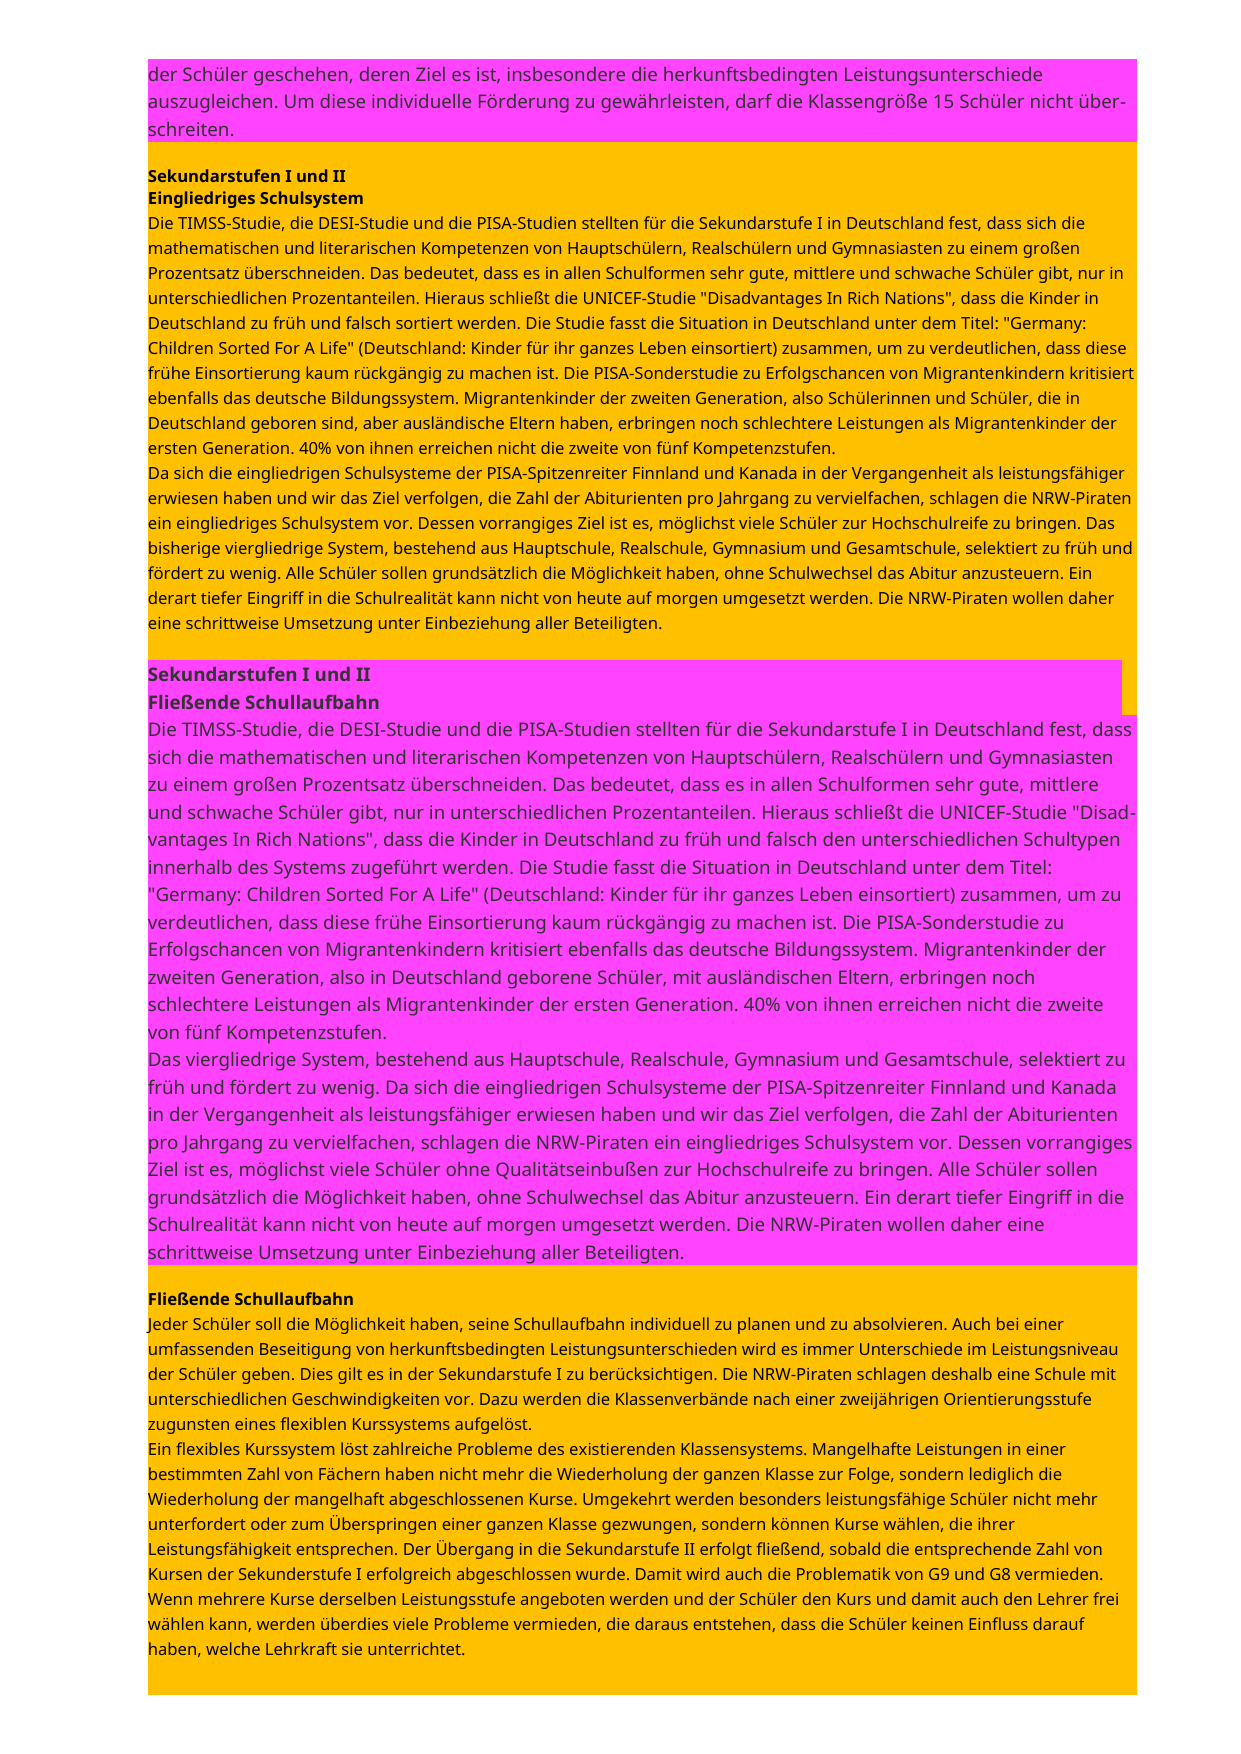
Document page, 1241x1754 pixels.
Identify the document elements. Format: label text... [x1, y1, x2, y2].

text Sekundarstufen I und II [148, 164, 1137, 187]
text Eingliedriges Schulsystem [148, 187, 1137, 210]
text Sekundarstufen I und II [148, 660, 1122, 687]
text Das viergliedrige System, bestehend aus Hauptschule, Realschule, Gymnasium und Ge­samtschule, selektiert zu früh und fördert zu wenig. Da sich die ein­gliedrigen Schulsyste­me der PISA-Spitzenreiter Finnland und Kanada in der Vergangenheit als leistungsfähiger erwiesen haben und wir das Ziel verfolgen, die Zahl der Abiturienten pro Jahrgang zu ver­vielfachen, schlagen die NRW-Pi­raten ein eingliedriges Schulsystem vor. Dessen vorrangi­ges Ziel ist es, mög­lichst viele Schüler ohne Qualitätseinbußen zur Hochschulreife zu brin­gen. Alle Schüler sollen grundsätzlich die Möglichkeit haben, ohne Schulwechsel das Ab­itur anzusteuern. Ein derart tiefer Eingriff in die Schulrealität kann nicht von heute auf morgen umgesetzt werden. Die NRW-Piraten wollen daher eine schrittweise Umsetzung unter Ein­beziehung aller Beteiligten. [148, 1045, 1137, 1265]
text der Schüler geschehen, deren Ziel es ist, insbesondere die herkunftsbedingten Leistungsunterschiede auszugleichen. Um diese individuelle Förderung zu gewährleisten, darf die Klassengröße 15 Schüler nicht über­schreiten. [148, 59, 1137, 142]
text Ein flexibles Kurssystem löst zahlreiche Probleme des existierenden Klassensystems. Mangelhafte Leistungen in einer bestimmten Zahl von Fächern haben nicht mehr die Wiederholung der ganzen Klasse zur Folge, sondern lediglich die Wiederholung der mangelhaft abgeschlossenen Kurse. Umgekehrt werden besonders leistungsfähige Schüler nicht mehr unterfordert oder zum Überspringen einer ganzen Klasse gezwungen, sondern können Kurse wählen, die ihrer Leistungsfähigkeit entsprechen. Der Übergang in die Sekundarstufe II erfolgt fließend, sobald die entsprechende Zahl von Kursen der Sekunderstufe I erfolgreich abgeschlossen wurde. Damit wird auch die Problematik von G9 und G8 vermieden. Wenn mehrere Kurse derselben Leistungsstufe angeboten werden und der Schüler den Kurs und damit auch den Lehrer frei wählen kann, werden überdies viele Probleme vermieden, die daraus entstehen, dass die Schüler keinen Einfluss darauf haben, welche Lehrkraft sie unterrichtet. [148, 1435, 1137, 1660]
text Da sich die eingliedrigen Schulsysteme der PISA-Spitzenreiter Finnland und Kanada in der Vergangenheit als leistungsfähiger erwiesen haben und wir das Ziel verfolgen, die Zahl der Abiturienten pro Jahrgang zu vervielfachen, schlagen die NRW-Piraten ein eingliedriges Schulsystem vor. Dessen vorrangiges Ziel ist es, möglichst viele Schüler zur Hochschulreife zu bringen. Das bisherige viergliedrige System, bestehend aus Hauptschule, Realschule, Gymnasium und Gesamtschule, selektiert zu früh und fördert zu wenig. Alle Schüler sollen grundsätzlich die Möglichkeit haben, ohne Schulwechsel das Abitur anzusteuern. Ein derart tiefer Eingriff in die Schulrealität kann nicht von heute auf morgen umgesetzt werden. Die NRW-Piraten wollen daher eine schrittweise Umsetzung unter Einbeziehung aller Beteiligten. [148, 460, 1137, 635]
text Die TIMSS-Studie, die DESI-Studie und die PISA-Studien stellten für die Se­kundarstufe I in Deutschland fest, dass sich die mathematischen und literari­schen Kompetenzen von Hauptschülern, Realschülern und Gymnasiasten zu ei­nem großen Prozentsatz überschnei­den. Das bedeutet, dass es in allen Schul­formen sehr gute, mittlere und schwache Schüler gibt, nur in unterschiedlichen Prozentanteilen. Hieraus schließt die UNICEF-Studie "Disad­vantages In Rich Nations", dass die Kinder in Deutschland zu früh und falsch den unter­schiedlichen Schultypen innerhalb des Systems zugeführt werden. Die Studie fasst die Si­tuation in Deutschland unter dem Titel: "Germany: Children Sorted For A Life" (Deutsch­land: Kinder für ihr ganzes Leben einsortiert) zusammen, um zu verdeutlichen, dass diese frühe Einsortierung kaum rückgängig zu machen ist. Die PISA-Sonderstudie zu Erfolgschancen von Migrantenkindern kritisiert eben­falls das deutsche Bildungssystem. Migrantenkinder der zweiten Generati­on, also in Deutschland geborene Schüler, mit ausländischen Eltern, erbringen noch schlechtere Leistungen als Mi­grantenkinder der ersten Generation. 40% von ihnen erreichen nicht die zweite von fünf Kompetenzstufen. [148, 715, 1137, 1045]
text Fließende Schullaufbahn [148, 1287, 1137, 1310]
text Fließende Schullaufbahn [148, 687, 1122, 715]
text Jeder Schüler soll die Möglichkeit haben, seine Schullaufbahn individuell zu planen und zu absolvieren. Auch bei einer umfassenden Beseitigung von herkunftsbedingten Leistungsunterschieden wird es immer Unterschiede im Leistungsniveau der Schüler geben. Dies gilt es in der Sekundarstufe I zu berücksichtigen. Die NRW-Piraten schlagen deshalb eine Schule mit unterschiedlichen Geschwindigkeiten vor. Dazu werden die Klassenverbände nach einer zweijährigen Orientierungsstufe zugunsten eines flexiblen Kurssystems aufgelöst. [148, 1310, 1137, 1435]
text Die TIMSS-Studie, die DESI-Studie und die PISA-Studien stellten für die Sekundarstufe I in Deutschland fest, dass sich die mathematischen und literarischen Kompetenzen von Hauptschülern, Realschülern und Gymnasiasten zu einem großen Prozentsatz überschneiden. Das bedeutet, dass es in allen Schulformen sehr gute, mittlere und schwache Schüler gibt, nur in unterschiedlichen Prozentanteilen. Hieraus schließt die UNICEF-Studie "Disadvantages In Rich Nations", dass die Kinder in Deutschland zu früh und falsch sortiert werden. Die Studie fasst die Situation in Deutschland unter dem Titel: "Germany: Children Sorted For A Life" (Deutschland: Kinder für ihr ganzes Leben einsortiert) zusammen, um zu verdeutlichen, dass diese frühe Einsortierung kaum rückgängig zu machen ist. Die PISA-Sonderstudie zu Erfolgschancen von Migrantenkindern kritisiert ebenfalls das deutsche Bildungssystem. Migrantenkinder der zweiten Generation, also Schülerinnen und Schüler, die in Deutschland geboren sind, aber ausländische Eltern haben, erbringen noch schlechtere Leistungen als Migrantenkinder der ersten Generation. 40% von ihnen erreichen nicht die zweite von fünf Kompetenzstufen. [148, 210, 1137, 460]
